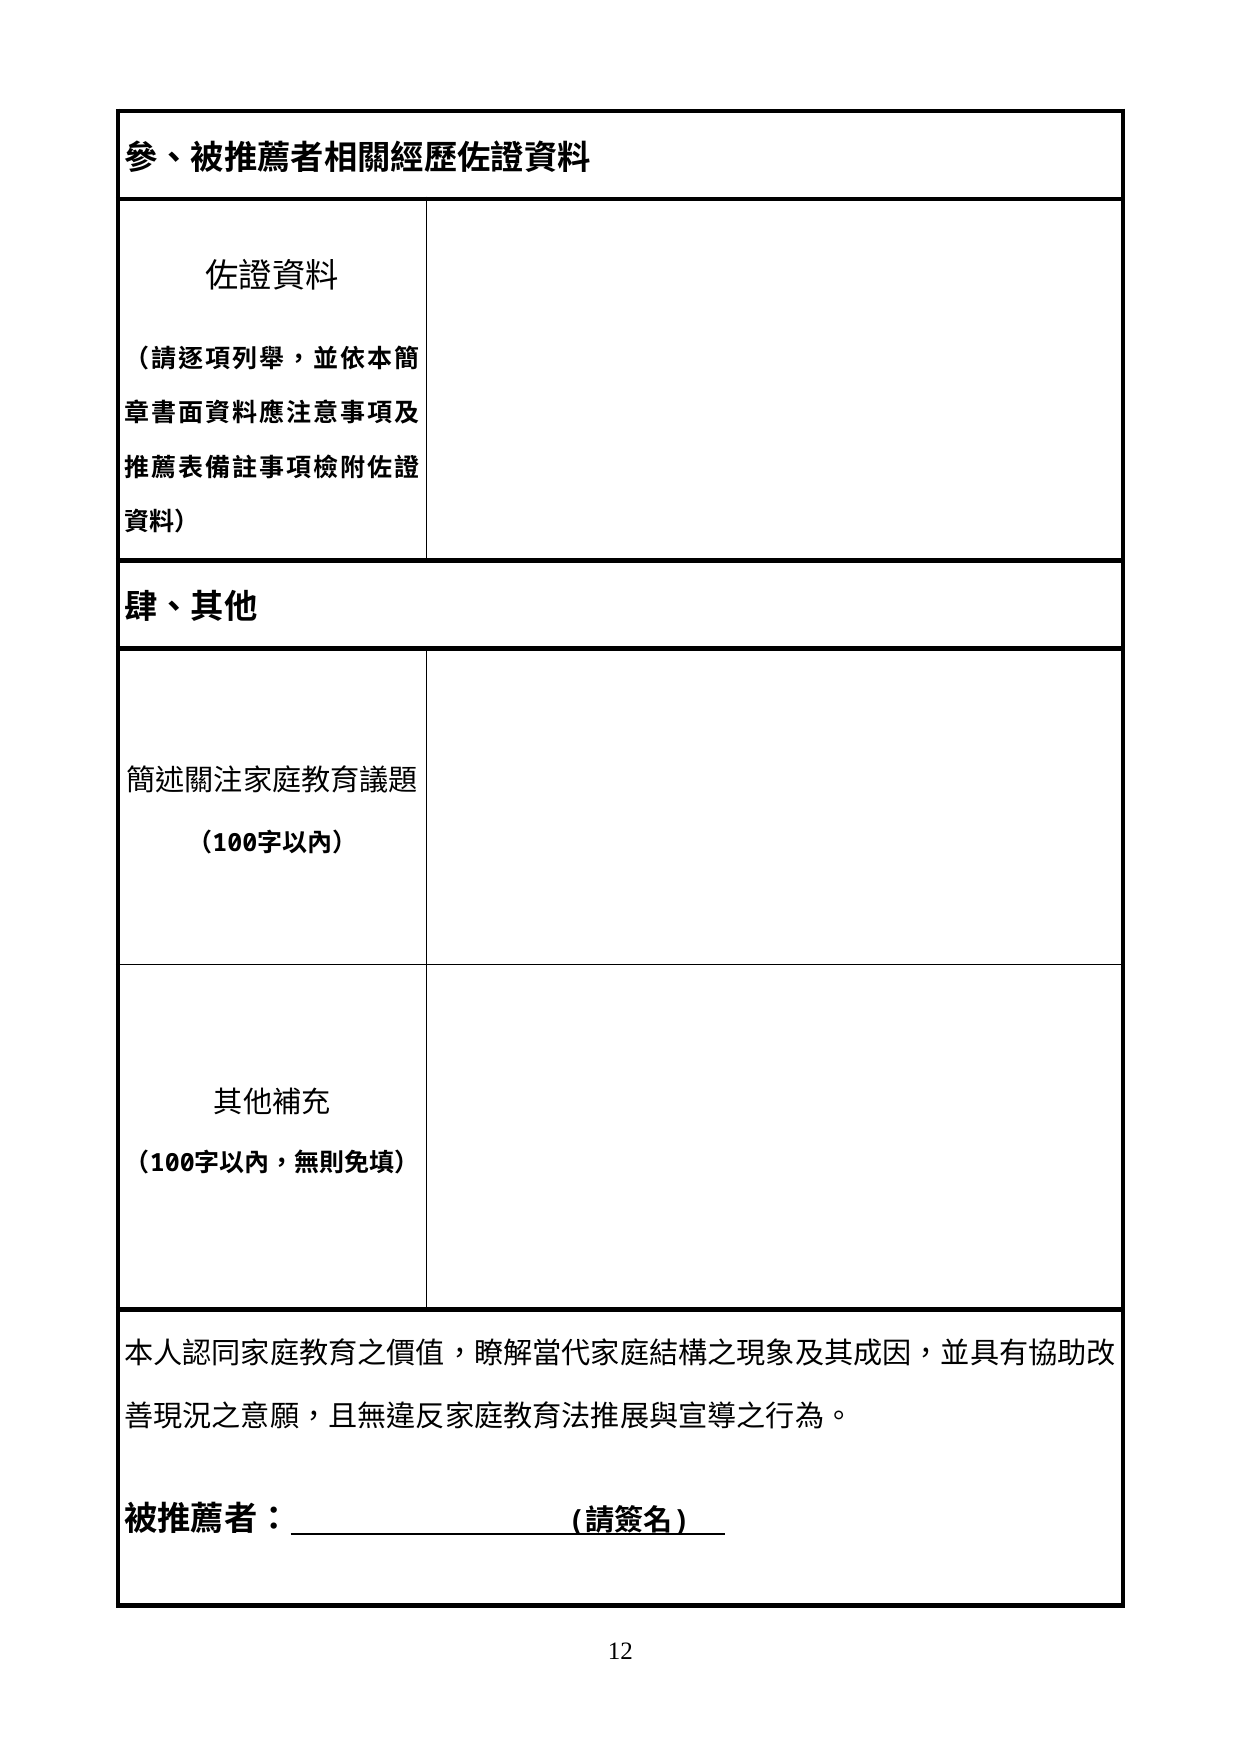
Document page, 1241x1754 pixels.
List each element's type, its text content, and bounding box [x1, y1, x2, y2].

table_cell [427, 201, 1121, 558]
table_cell 佐證資料 （請逐項列舉，並依本簡章書面資料應注意事項及推薦表備註事項檢附佐證資料） [120, 201, 426, 558]
table_cell 簡述關注家庭教育議題 （100字以內） [120, 651, 426, 964]
table_cell 肆、其他 [120, 563, 1121, 646]
table_cell [427, 965, 1121, 1307]
table_header 參、被推薦者相關經歷佐證資料 [120, 113, 1121, 197]
table_cell 本人認同家庭教育之價值，瞭解當代家庭結構之現象及其成因，並具有協助改善現況之意願，且無違反家庭教育法推展與宣導之行為。 被推薦者： (請簽名) [120, 1312, 1121, 1603]
table_cell [427, 651, 1121, 964]
table_cell 其他補充 （100字以內，無則免填） [120, 965, 426, 1307]
